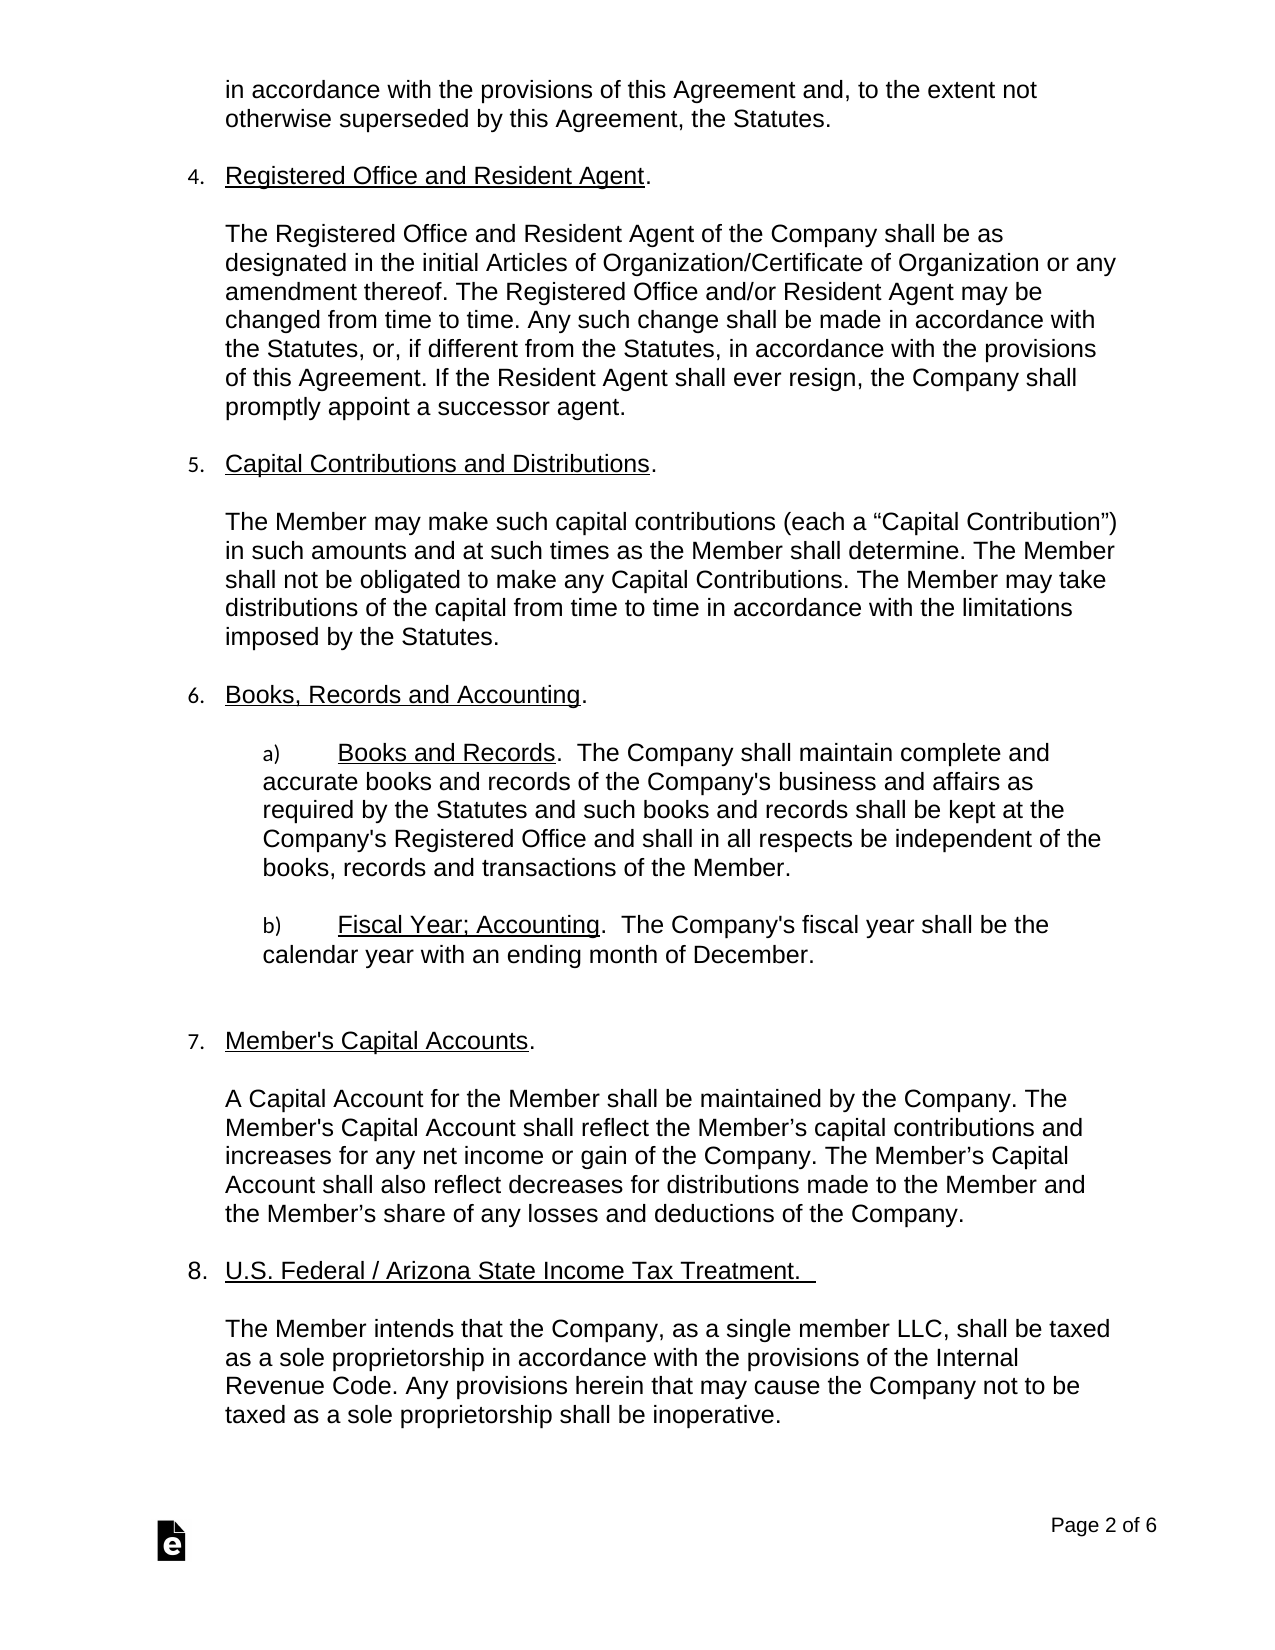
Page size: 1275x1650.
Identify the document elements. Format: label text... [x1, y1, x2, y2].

list Books, Records and Accounting. [187, 679, 1125, 709]
list Member's Capital Accounts. A Capital Account for the Member shall be maintained by the Company. The Member's Capital Account shall reflect the Member’s capital contributions and increases for any net income or gain of the Company. The Member’s Capital Account shall also reflect decreases for distributions made to the Member and the Member’s share of any losses and deductions of the Company. [187, 1026, 1125, 1227]
list Registered Office and Resident Agent. The Registered Office and Resident Agent of the Company shall be as designated in the initial Articles of Organization/Certificate of Organization or any amendment thereof. The Registered Office and/or Resident Agent may be changed from time to time. Any such change shall be made in accordance with the Statutes, or, if different from the Statutes, in accordance with the provisions of this Agreement. If the Resident Agent shall ever resign, the Company shall promptly appoint a successor agent. [187, 161, 1125, 420]
list Fiscal Year; Accounting. The Company's fiscal year shall be the calendar year with an ending month of December. [262, 910, 1125, 968]
list Capital Contributions and Distributions. The Member may make such capital contributions (each a “Capital Contribution”) in such amounts and at such times as the Member shall determine. The Member shall not be obligated to make any Capital Contributions. The Member may take distributions of the capital from time to time in accordance with the limitations imposed by the Statutes. [187, 449, 1125, 651]
list U.S. Federal / Arizona State Income Tax Treatment. [187, 1256, 1125, 1285]
text The Member intends that the Company, as a single member LLC, shall be taxed as a sole proprietorship in accordance with the provisions of the Internal Revenue Code. Any provisions herein that may cause the Company not to be taxed as a sole proprietorship shall be inoperative. [225, 1314, 1125, 1429]
list in accordance with the provisions of this Agreement and, to the extent not otherwise superseded by this Agreement, the Statutes. [187, 75, 1125, 132]
list Books and Records. The Company shall maintain complete and accurate books and records of the Company's business and affairs as required by the Statutes and such books and records shall be kept at the Company's Registered Office and shall in all respects be independent of the books, records and transactions of the Member. [262, 737, 1125, 882]
